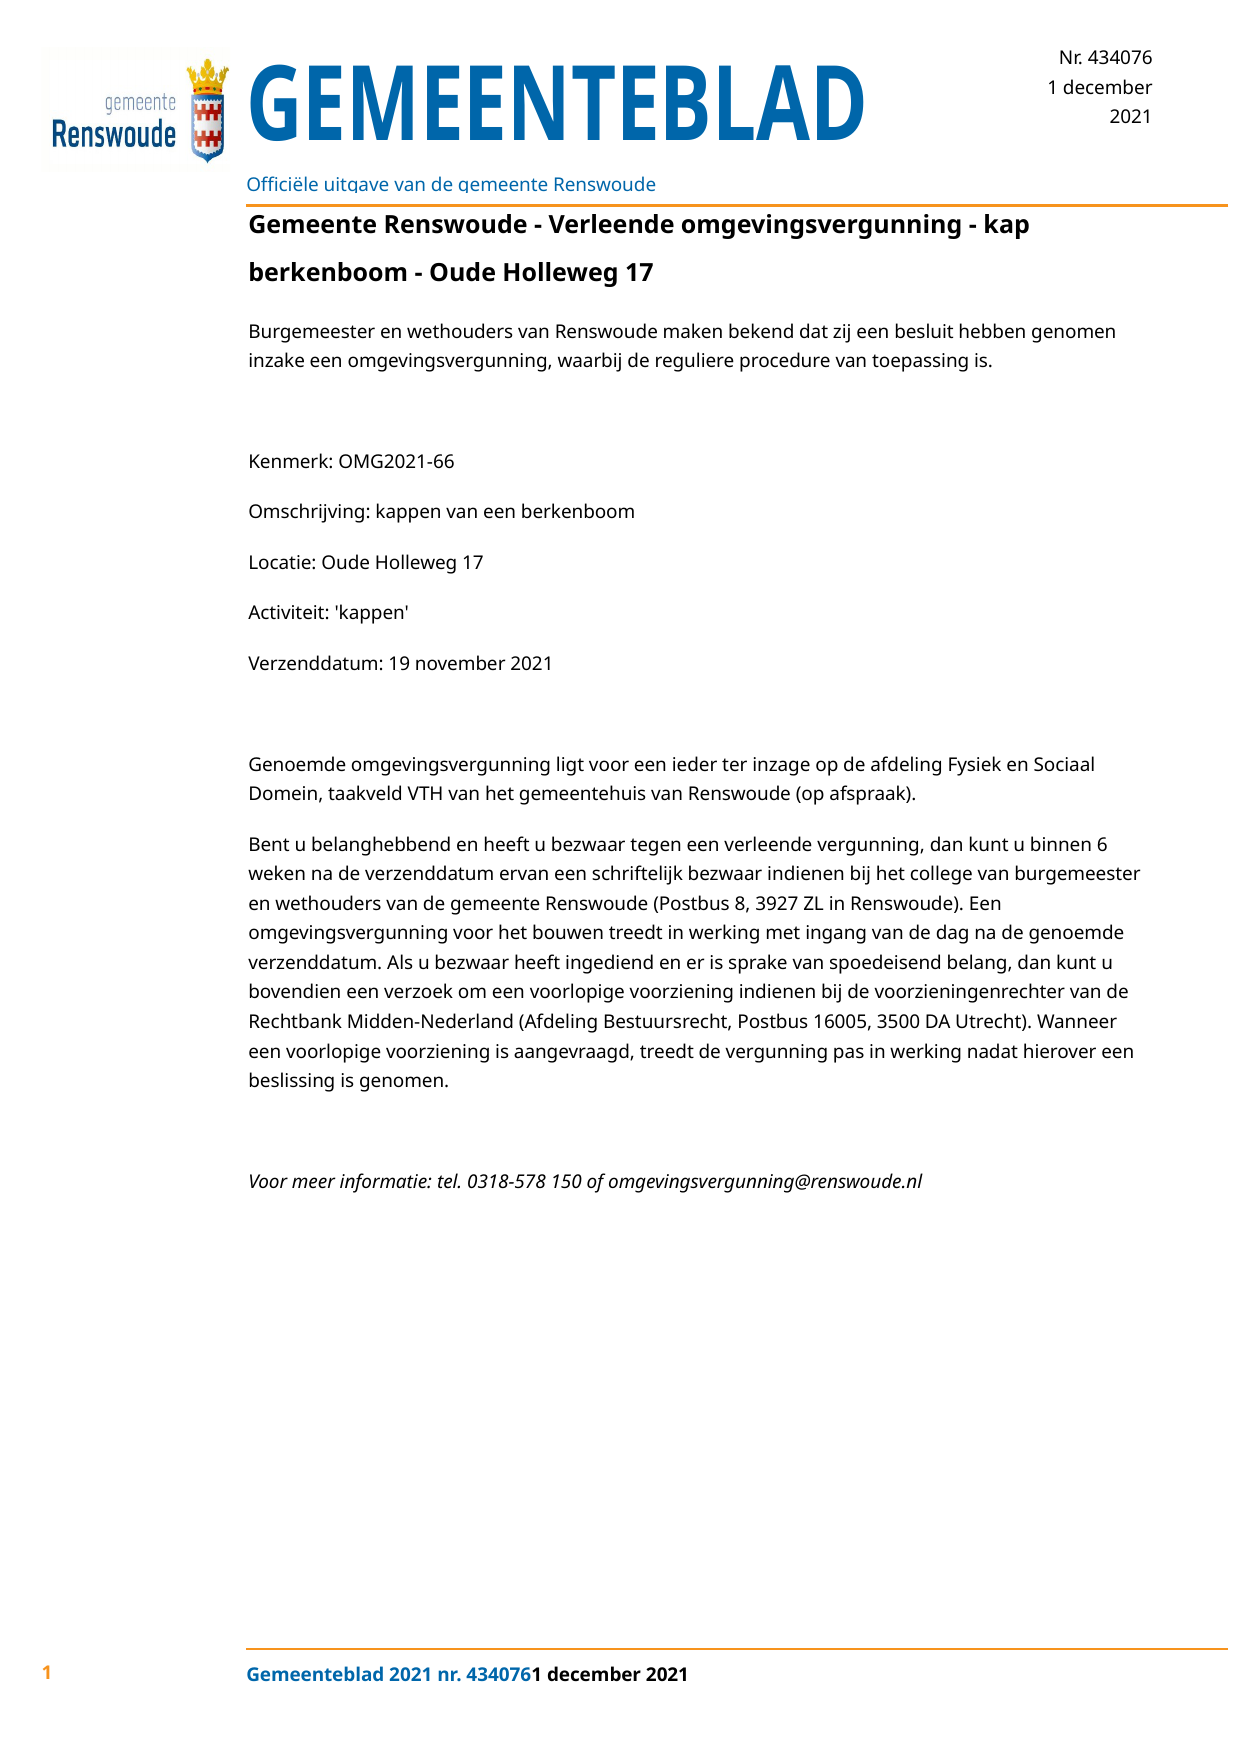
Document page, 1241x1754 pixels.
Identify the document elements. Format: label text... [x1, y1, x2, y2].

text Genoemde omgevingsvergunning ligt voor een ieder ter inzage op de afdeling Fysiek en Sociaal Domein, taakveld VTH van het gemeentehuis van Renswoude (op afspraak). [248, 751, 1152, 806]
text Gemeente Renswoude - Verleende omgevingsvergunning - kap berkenboom - Oude Holleweg 17 [248, 207, 1152, 288]
text Verzenddatum: 19 november 2021 [248, 650, 1152, 676]
text Kenmerk: OMG2021-66 [248, 448, 1152, 474]
text Activiteit: 'kappen' [248, 599, 1152, 625]
text Locatie: Oude Holleweg 17 [248, 549, 1152, 575]
text Burgemeester en wethouders van Renswoude maken bekend dat zij een besluit hebben genomen inzake een omgevingsvergunning, waarbij de reguliere procedure van toepassing is. [248, 318, 1152, 373]
text Voor meer informatie: tel. 0318-578 150 of omgevingsvergunning@renswoude.nl [248, 1168, 1152, 1194]
text Omschrijving: kappen van een berkenboom [248, 499, 1152, 524]
text Bent u belanghebbend en heeft u bezwaar tegen een verleende vergunning, dan kunt u binnen 6 weken na de verzenddatum ervan een schriftelijk bezwaar indienen bij het college van burgemeester en wethouders van de gemeente Renswoude (Postbus 8, 3927 ZL in Renswoude). Een omgevingsvergunning voor het bouwen treedt in werking met ingang van de dag na de genoemde verzenddatum. Als u bezwaar heeft ingediend en er is sprake van spoedeisend belang, dan kunt u bovendien een verzoek om een voorlopige voorziening indienen bij de voorzieningenrechter van de Rechtbank Midden-Nederland (Afdeling Bestuursrecht, Postbus 16005, 3500 DA Utrecht). Wanneer een voorlopige voorziening is aangevraagd, treedt de vergunning pas in werking nadat hierover een beslissing is genomen. [248, 831, 1152, 1093]
picture [41, 47, 231, 172]
